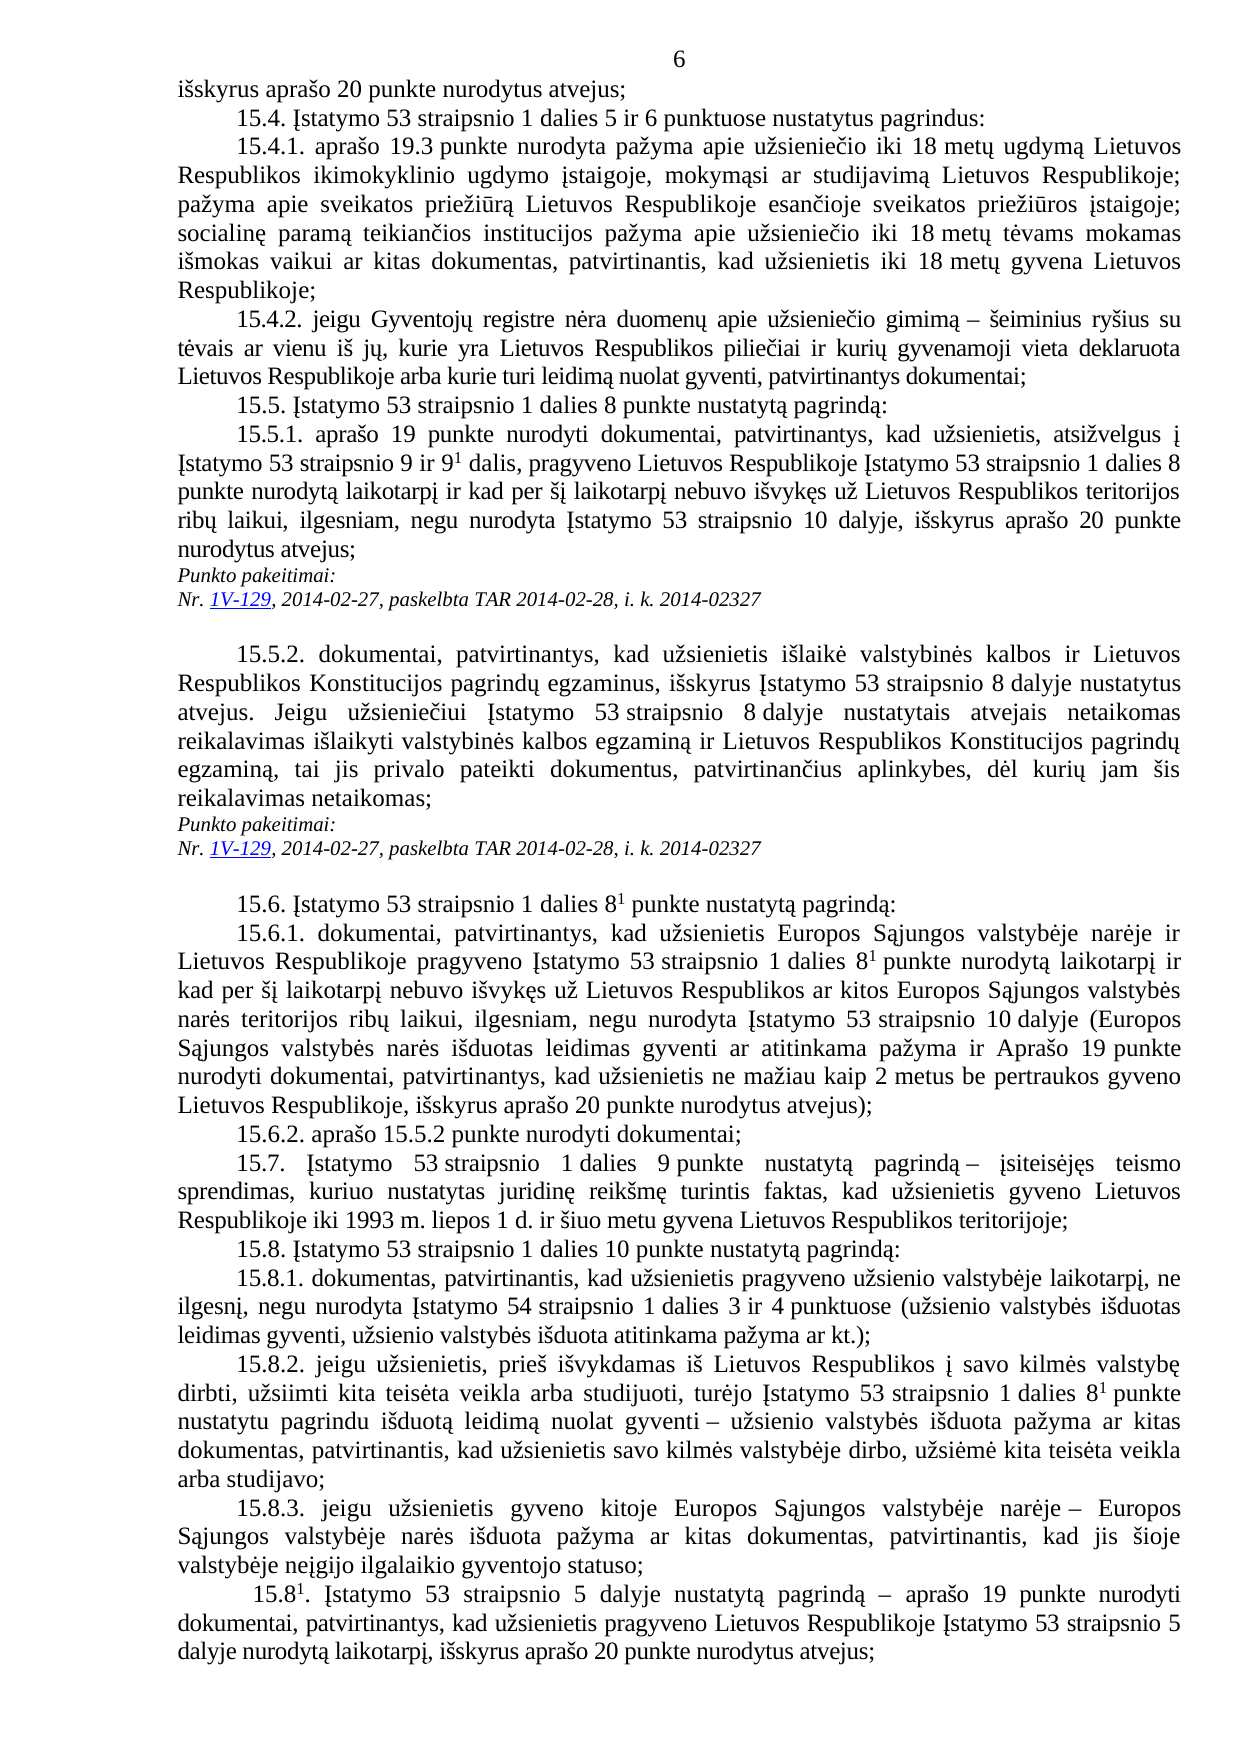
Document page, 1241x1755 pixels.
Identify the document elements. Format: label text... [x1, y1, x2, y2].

text 15.81. Įstatymo 53 straipsnio 5 dalyje nustatytą pagrindą – aprašo 19 punkte nurodyti dokumentai, patvirtinantys, kad užsienietis pragyveno Lietuvos Respublikoje Įstatymo 53 straipsnio 5 dalyje nurodytą laikotarpį, išskyrus aprašo 20 punkte nurodytus atvejus; [177, 1579, 1181, 1665]
text Punkto pakeitimai: [177, 563, 1181, 587]
text 15.6. Įstatymo 53 straipsnio 1 dalies 81 punkte nustatytą pagrindą: [177, 889, 1181, 918]
text Nr. 1V-129, 2014-02-27, paskelbta TAR 2014-02-28, i. k. 2014-02327 [177, 587, 1181, 611]
text 15.5. Įstatymo 53 straipsnio 1 dalies 8 punkte nustatytą pagrindą: [177, 390, 1181, 419]
text 15.8. Įstatymo 53 straipsnio 1 dalies 10 punkte nustatytą pagrindą: [177, 1234, 1181, 1263]
text 15.4.1. aprašo 19.3 punkte nurodyta pažyma apie užsieniečio iki 18 metų ugdymą Lietuvos Respublikos ikimokyklinio ugdymo įstaigoje, mokymąsi ar studijavimą Lietuvos Respublikoje; pažyma apie sveikatos priežiūrą Lietuvos Respublikoje esančioje sveikatos priežiūros įstaigoje; socialinę paramą teikiančios institucijos pažyma apie užsieniečio iki 18 metų tėvams mokamas išmokas vaikui ar kitas dokumentas, patvirtinantis, kad užsienietis iki 18 metų gyvena Lietuvos Respublikoje; [177, 131, 1181, 304]
text Nr. 1V-129, 2014-02-27, paskelbta TAR 2014-02-28, i. k. 2014-02327 [177, 836, 1181, 860]
text 15.8.3. jeigu užsienietis gyveno kitoje Europos Sąjungos valstybėje narėje – Europos Sąjungos valstybėje narės išduota pažyma ar kitas dokumentas, patvirtinantis, kad jis šioje valstybėje neįgijo ilgalaikio gyventojo statuso; [177, 1493, 1181, 1579]
text 15.4.2. jeigu Gyventojų registre nėra duomenų apie užsieniečio gimimą – šeiminius ryšius su tėvais ar vienu iš jų, kurie yra Lietuvos Respublikos piliečiai ir kurių gyvenamoji vieta deklaruota Lietuvos Respublikoje arba kurie turi leidimą nuolat gyventi, patvirtinantys dokumentai; [177, 304, 1181, 390]
text 15.4. Įstatymo 53 straipsnio 1 dalies 5 ir 6 punktuose nustatytus pagrindus: [177, 103, 1181, 131]
text 15.5.1. aprašo 19 punkte nurodyti dokumentai, patvirtinantys, kad užsienietis, atsižvelgus į Įstatymo 53 straipsnio 9 ir 91 dalis, pragyveno Lietuvos Respublikoje Įstatymo 53 straipsnio 1 dalies 8 punkte nurodytą laikotarpį ir kad per šį laikotarpį nebuvo išvykęs už Lietuvos Respublikos teritorijos ribų laikui, ilgesniam, negu nurodyta Įstatymo 53 straipsnio 10 dalyje, išskyrus aprašo 20 punkte nurodytus atvejus; [177, 419, 1181, 563]
text išskyrus aprašo 20 punkte nurodytus atvejus; [177, 74, 1181, 103]
text 15.8.2. jeigu užsienietis, prieš išvykdamas iš Lietuvos Respublikos į savo kilmės valstybę dirbti, užsiimti kita teisėta veikla arba studijuoti, turėjo Įstatymo 53 straipsnio 1 dalies 81 punkte nustatytu pagrindu išduotą leidimą nuolat gyventi – užsienio valstybės išduota pažyma ar kitas dokumentas, patvirtinantis, kad užsienietis savo kilmės valstybėje dirbo, užsiėmė kita teisėta veikla arba studijavo; [177, 1349, 1181, 1493]
text 15.6.1. dokumentai, patvirtinantys, kad užsienietis Europos Sąjungos valstybėje narėje ir Lietuvos Respublikoje pragyveno Įstatymo 53 straipsnio 1 dalies 81 punkte nurodytą laikotarpį ir kad per šį laikotarpį nebuvo išvykęs už Lietuvos Respublikos ar kitos Europos Sąjungos valstybės narės teritorijos ribų laikui, ilgesniam, negu nurodyta Įstatymo 53 straipsnio 10 dalyje (Europos Sąjungos valstybės narės išduotas leidimas gyventi ar atitinkama pažyma ir Aprašo 19 punkte nurodyti dokumentai, patvirtinantys, kad užsienietis ne mažiau kaip 2 metus be pertraukos gyveno Lietuvos Respublikoje, išskyrus aprašo 20 punkte nurodytus atvejus); [177, 918, 1181, 1119]
text 15.5.2. dokumentai, patvirtinantys, kad užsienietis išlaikė valstybinės kalbos ir Lietuvos Respublikos Konstitucijos pagrindų egzaminus, išskyrus Įstatymo 53 straipsnio 8 dalyje nustatytus atvejus. Jeigu užsieniečiui Įstatymo 53 straipsnio 8 dalyje nustatytais atvejais netaikomas reikalavimas išlaikyti valstybinės kalbos egzaminą ir Lietuvos Respublikos Konstitucijos pagrindų egzaminą, tai jis privalo pateikti dokumentus, patvirtinančius aplinkybes, dėl kurių jam šis reikalavimas netaikomas; [177, 639, 1181, 812]
text 15.7. Įstatymo 53 straipsnio 1 dalies 9 punkte nustatytą pagrindą – įsiteisėjęs teismo sprendimas, kuriuo nustatytas juridinę reikšmę turintis faktas, kad užsienietis gyveno Lietuvos Respublikoje iki 1993 m. liepos 1 d. ir šiuo metu gyvena Lietuvos Respublikos teritorijoje; [177, 1148, 1181, 1234]
text Punkto pakeitimai: [177, 812, 1181, 836]
text 15.8.1. dokumentas, patvirtinantis, kad užsienietis pragyveno užsienio valstybėje laikotarpį, ne ilgesnį, negu nurodyta Įstatymo 54 straipsnio 1 dalies 3 ir 4 punktuose (užsienio valstybės išduotas leidimas gyventi, užsienio valstybės išduota atitinkama pažyma ar kt.); [177, 1263, 1181, 1349]
text 15.6.2. aprašo 15.5.2 punkte nurodyti dokumentai; [177, 1119, 1181, 1148]
